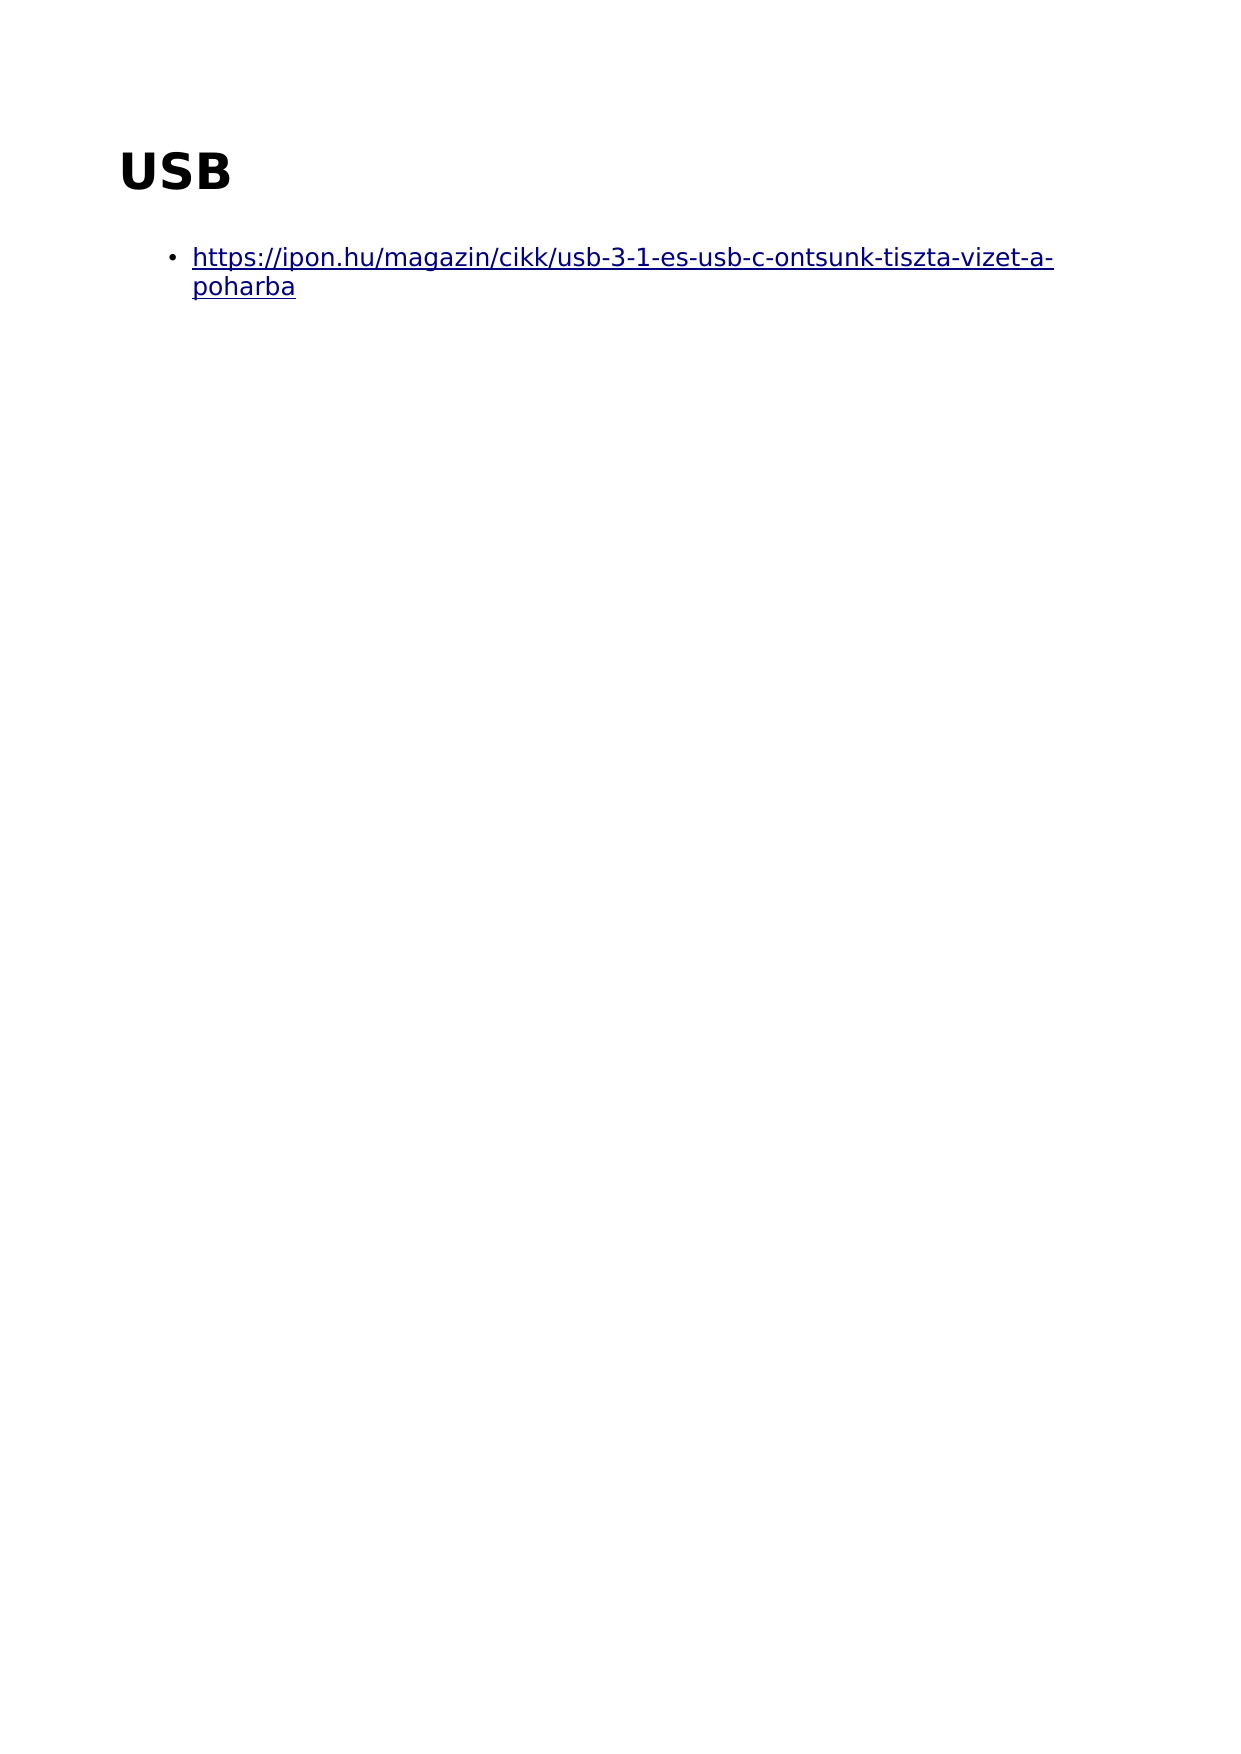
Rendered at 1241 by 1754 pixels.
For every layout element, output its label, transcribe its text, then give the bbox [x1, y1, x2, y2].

subtitle USB [118, 143, 1122, 201]
list https://ipon.hu/magazin/cikk/usb-3-1-es-usb-c-ontsunk-tiszta-vizet-a-poharba [177, 243, 1122, 302]
